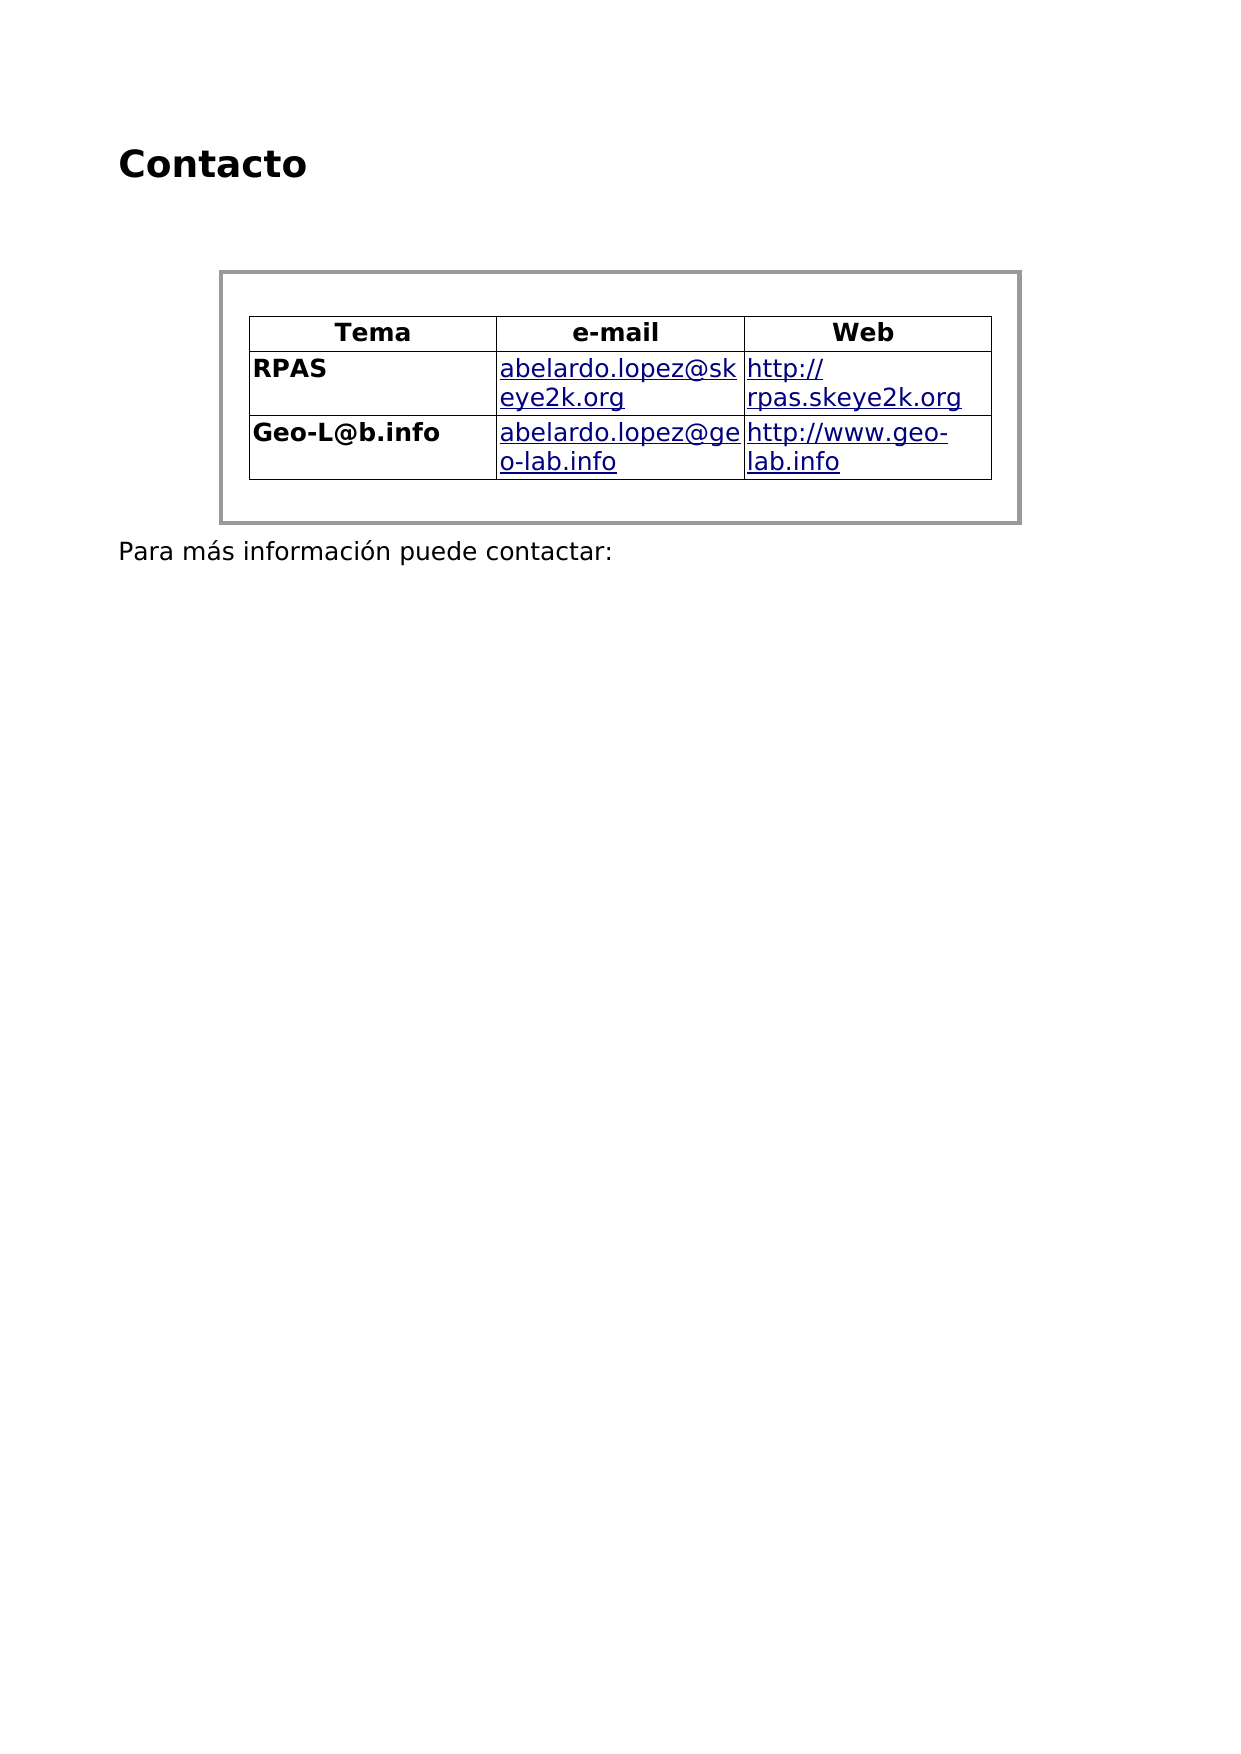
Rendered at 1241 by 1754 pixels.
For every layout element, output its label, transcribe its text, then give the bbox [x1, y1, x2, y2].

table_cell RPAS [250, 352, 496, 415]
table_header [232, 283, 1009, 512]
table_header e-mail [497, 317, 744, 351]
subtitle Contacto [118, 143, 1122, 187]
table_cell Geo-L@b.info [250, 416, 496, 479]
table_cell http://www.geo-lab.info [745, 416, 991, 479]
text Para más información puede contactar: [118, 270, 1122, 595]
table_cell http://rpas.skeye2k.org [745, 352, 991, 415]
table_cell abelardo.lopez@geo-lab.info [497, 416, 744, 479]
table_cell abelardo.lopez@skeye2k.org [497, 352, 744, 415]
table_header Web [745, 317, 991, 351]
table_header Tema [250, 317, 496, 351]
